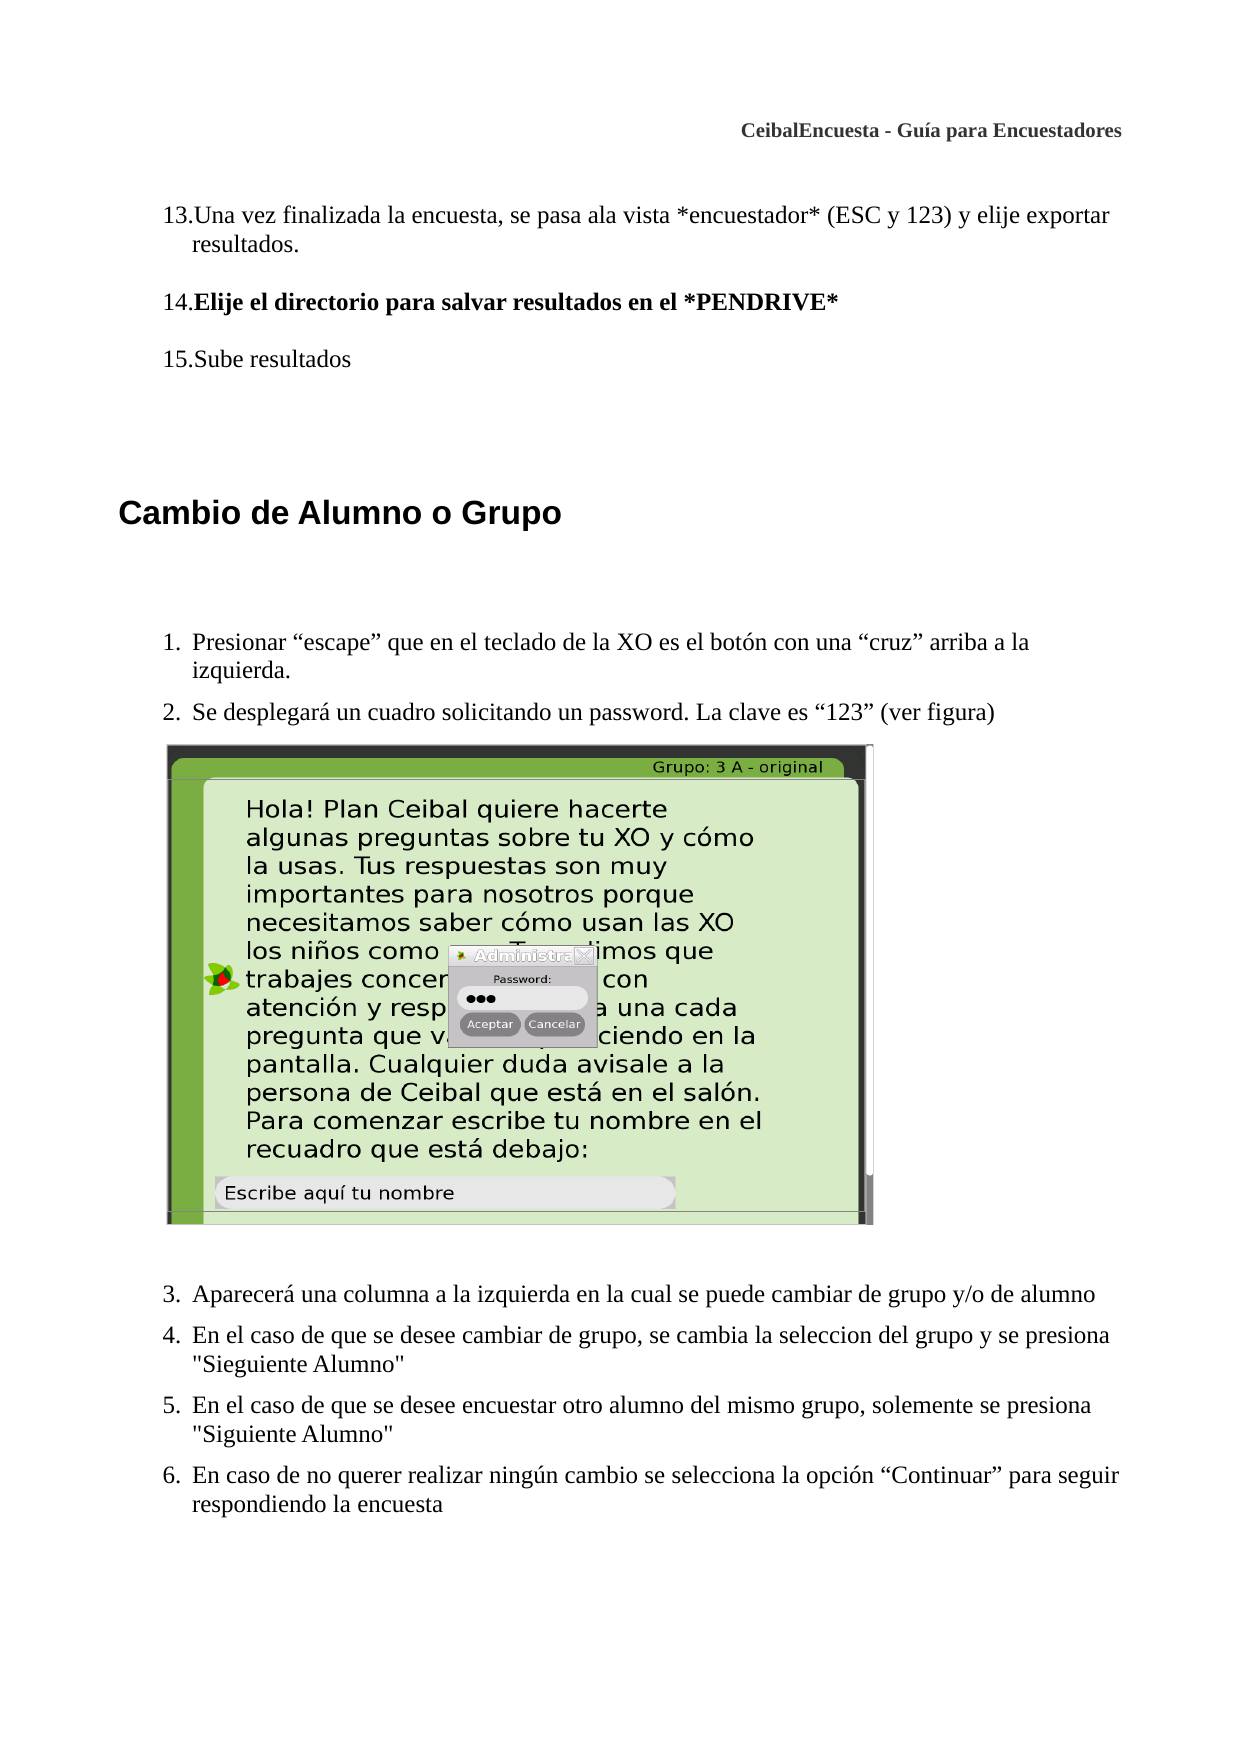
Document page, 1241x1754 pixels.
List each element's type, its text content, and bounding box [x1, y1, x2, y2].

picture [166, 744, 874, 1225]
list En el caso de que se desee encuestar otro alumno del mismo grupo, solemente se presiona "Siguiente Alumno" [162, 1390, 1122, 1448]
list En el caso de que se desee cambiar de grupo, se cambia la seleccion del grupo y se presiona "Sieguiente Alumno" [162, 1320, 1122, 1378]
list Se desplegará un cuadro solicitando un password. La clave es “123” (ver figura) [162, 697, 1122, 725]
list Aparecerá una columna a la izquierda en la cual se puede cambiar de grupo y/o de alumno [162, 1279, 1122, 1308]
subtitle Cambio de Alumno o Grupo [118, 493, 1122, 532]
list En caso de no querer realizar ningún cambio se selecciona la opción “Continuar” para seguir respondiendo la encuesta [162, 1460, 1122, 1518]
list Una vez finalizada la encuesta, se pasa ala vista *encuestador* (ESC y 123) y elije exportar resultados. [162, 200, 1122, 258]
list Sube resultados [162, 344, 1122, 373]
list Elije el directorio para salvar resultados en el *PENDRIVE* [162, 287, 1122, 315]
list Presionar “escape” que en el teclado de la XO es el botón con una “cruz” arriba a la izquierda. [162, 627, 1122, 684]
